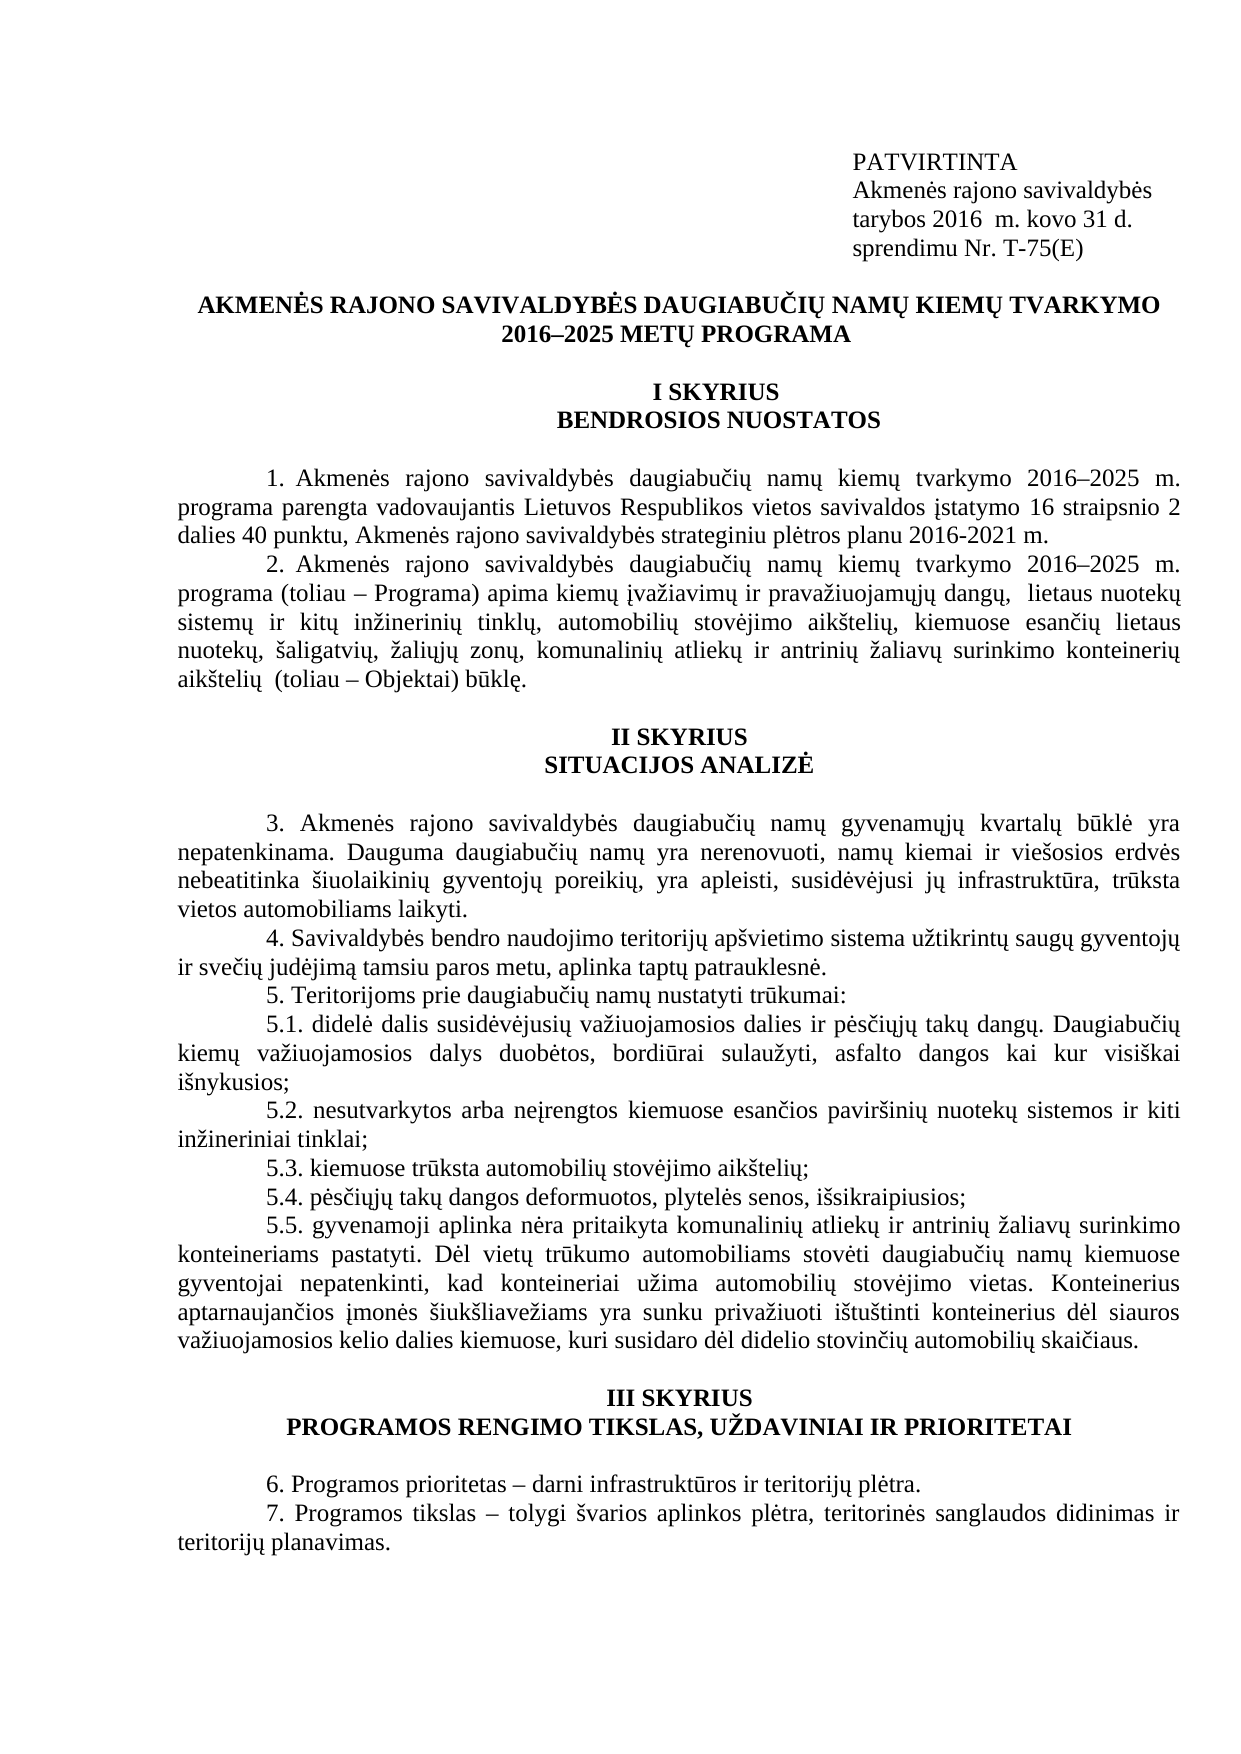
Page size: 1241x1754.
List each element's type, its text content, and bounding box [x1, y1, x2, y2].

text Akmenės rajono savivaldybės [717, 176, 1181, 204]
text 5. Teritorijoms prie daugiabučių namų nustatyti trūkumai: [177, 981, 1181, 1009]
text 5.5. gyvenamoji aplinka nėra pritaikyta komunalinių atliekų ir antrinių žaliavų surinkimo konteineriams pastatyti. Dėl vietų trūkumo automobiliams stovėti daugiabučių namų kiemuose gyventojai nepatenkinti, kad konteineriai užima automobilių stovėjimo vietas. Konteinerius aptarnaujančios įmonės šiukšliavežiams yra sunku privažiuoti ištuštinti konteinerius dėl siauros važiuojamosios kelio dalies kiemuose, kuri susidaro dėl didelio stovinčių automobilių skaičiaus. [177, 1211, 1181, 1354]
text 7. Programos tikslas – tolygi švarios aplinkos plėtra, teritorinės sanglaudos didinimas ir teritorijų planavimas. [177, 1498, 1181, 1556]
text III SKYRIUS [177, 1383, 1181, 1412]
text Programos rengimo TIKSLAS, uždaviniai ir prioritetai [177, 1412, 1181, 1441]
text 5.4. pėsčiųjų takų dangos deformuotos, plytelės senos, išsikraipiusios; [177, 1182, 1181, 1211]
text 3. Akmenės rajono savivaldybės daugiabučių namų gyvenamųjų kvartalų būklė yra nepatenkinama. Dauguma daugiabučių namų yra nerenovuoti, namų kiemai ir viešosios erdvės nebeatitinka šiuolaikinių gyventojų poreikių, yra apleisti, susidėvėjusi jų infrastruktūra, trūksta vietos automobiliams laikyti. [177, 808, 1181, 923]
text SITUACIJOS ANALIZĖ [177, 751, 1181, 779]
text BENDROSIOS NUOSTATOS [177, 406, 1181, 434]
text tarybos 2016 m. kovo 31 d. [717, 204, 1181, 233]
text AKMENĖS RAJONO SAVIVALDYBĖS DAUGIABUČIŲ NAMŲ KIEMŲ TVARKYMO 2016–2025 METŲ PROGRAMA [177, 291, 1181, 348]
text 6. Programos prioritetas – darni infrastruktūros ir teritorijų plėtra. [177, 1469, 1181, 1498]
text I SKYRIUS [177, 377, 1181, 406]
text 4. Savivaldybės bendro naudojimo teritorijų apšvietimo sistema užtikrintų saugų gyventojų ir svečių judėjimą tamsiu paros metu, aplinka taptų patrauklesnė. [177, 923, 1181, 981]
text 1. Akmenės rajono savivaldybės daugiabučių namų kiemų tvarkymo 2016–2025 m. programa parengta vadovaujantis Lietuvos respublikos vietos savivaldos įstatymo 16 straipsnio 2 dalies 40 punktu, Akmenės rajono savivaldybės strateginiu plėtros planu 2016-2021 m. [177, 463, 1181, 549]
text 5.2. nesutvarkytos arba neįrengtos kiemuose esančios paviršinių nuotekų sistemos ir kiti inžineriniai tinklai; [177, 1096, 1181, 1153]
text sprendimu Nr. T-75(E) [717, 233, 1181, 262]
text II SKYRIUS [177, 722, 1181, 751]
text 5.3. kiemuose trūksta automobilių stovėjimo aikštelių; [177, 1153, 1181, 1182]
text 5.1. didelė dalis susidėvėjusių važiuojamosios dalies ir pėsčiųjų takų dangų. Daugiabučių kiemų važiuojamosios dalys duobėtos, bordiūrai sulaužyti, asfalto dangos kai kur visiškai išnykusios; [177, 1009, 1181, 1096]
text 2. Akmenės rajono savivaldybės daugiabučių namų kiemų tvarkymo 2016–2025 m. programa (toliau – Programa) apima kiemų įvažiavimų ir pravažiuojamųjų dangų, lietaus nuotekų sistemų ir kitų inžinerinių tinklų, automobilių stovėjimo aikštelių, kiemuose esančių lietaus nuotekų, šaligatvių, žaliųjų zonų, komunalinių atliekų ir antrinių žaliavų surinkimo konteinerių aikštelių (toliau – Objektai) būklę. [177, 549, 1181, 693]
text PATVIRTINTA [717, 147, 1181, 176]
